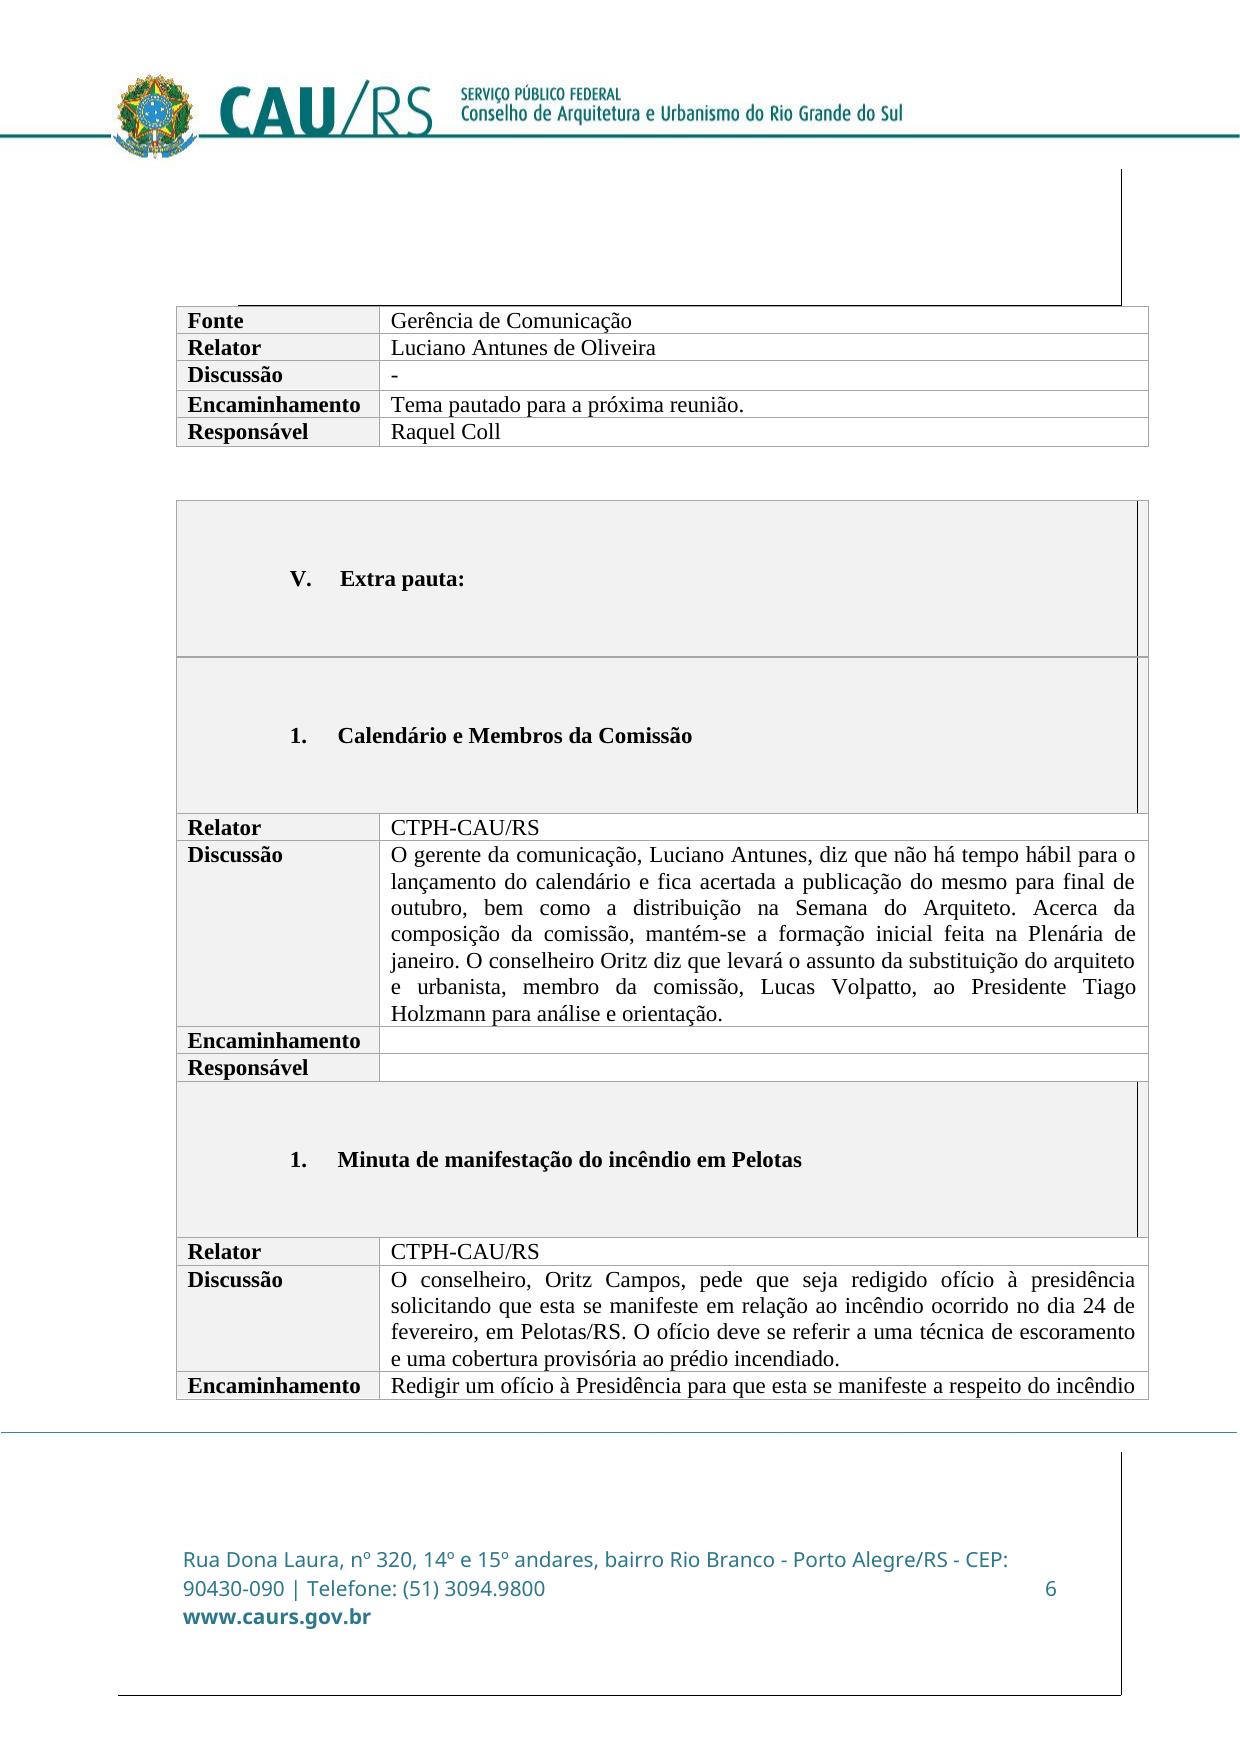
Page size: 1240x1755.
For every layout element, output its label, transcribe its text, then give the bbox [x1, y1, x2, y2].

table_cell Raquel Coll [380, 418, 1148, 446]
table_cell Extra pauta: [177, 501, 1137, 656]
table_cell [380, 1054, 1148, 1081]
table_cell Gerência de Comunicação [380, 307, 1148, 333]
table_cell Encaminhamento [177, 1372, 379, 1398]
table_cell [379, 447, 1148, 500]
table_cell [176, 447, 379, 500]
table_cell CTPH-CAU/RS [380, 1238, 1148, 1265]
table_cell O gerente da comunicação, Luciano Antunes, diz que não há tempo hábil para o lançamento do calendário e fica acertada a publicação do mesmo para final de outubro, bem como a distribuição na Semana do Arquiteto. Acerca da composição da comissão, mantém-se a formação inicial feita na Plenária de janeiro. O conselheiro Oritz diz que levará o assunto da substituição do arquiteto e urbanista, membro da comissão, Lucas Volpatto, ao Presidente Tiago Holzmann para análise e orientação. [380, 841, 1148, 1026]
table_cell Responsável [177, 418, 379, 446]
table_cell Discussão [177, 1266, 379, 1371]
table_cell [1138, 1082, 1148, 1237]
table_cell Redigir um ofício à Presidência para que esta se manifeste a respeito do incêndio [380, 1372, 1148, 1398]
table_cell [1138, 658, 1148, 813]
table_cell Relator [177, 814, 379, 840]
table_cell Relator [177, 334, 379, 360]
table_cell Minuta de manifestação do incêndio em Pelotas [177, 1082, 1137, 1237]
table_cell O conselheiro, Oritz Campos, pede que seja redigido ofício à presidência solicitando que esta se manifeste em relação ao incêndio ocorrido no dia 24 de fevereiro, em Pelotas/RS. O ofício deve se referir a uma técnica de escoramento e uma cobertura provisória ao prédio incendiado. [380, 1266, 1148, 1371]
table_cell Relator [177, 1238, 379, 1265]
table_cell Discussão [177, 361, 379, 389]
table_cell Luciano Antunes de Oliveira [380, 334, 1148, 360]
table_cell Discussão [177, 841, 379, 1026]
table_cell [1138, 501, 1148, 656]
table_cell [380, 1027, 1148, 1053]
table_cell - [380, 361, 1148, 389]
table_cell Tema pautado para a próxima reunião. [380, 391, 1148, 417]
table_cell Responsável [177, 1054, 379, 1081]
table_cell CTPH-CAU/RS [380, 814, 1148, 840]
table_cell Encaminhamento [177, 1027, 379, 1053]
table_cell Calendário e Membros da Comissão [177, 658, 1137, 813]
table_cell Fonte [177, 307, 379, 333]
table_cell Encaminhamento [177, 391, 379, 417]
